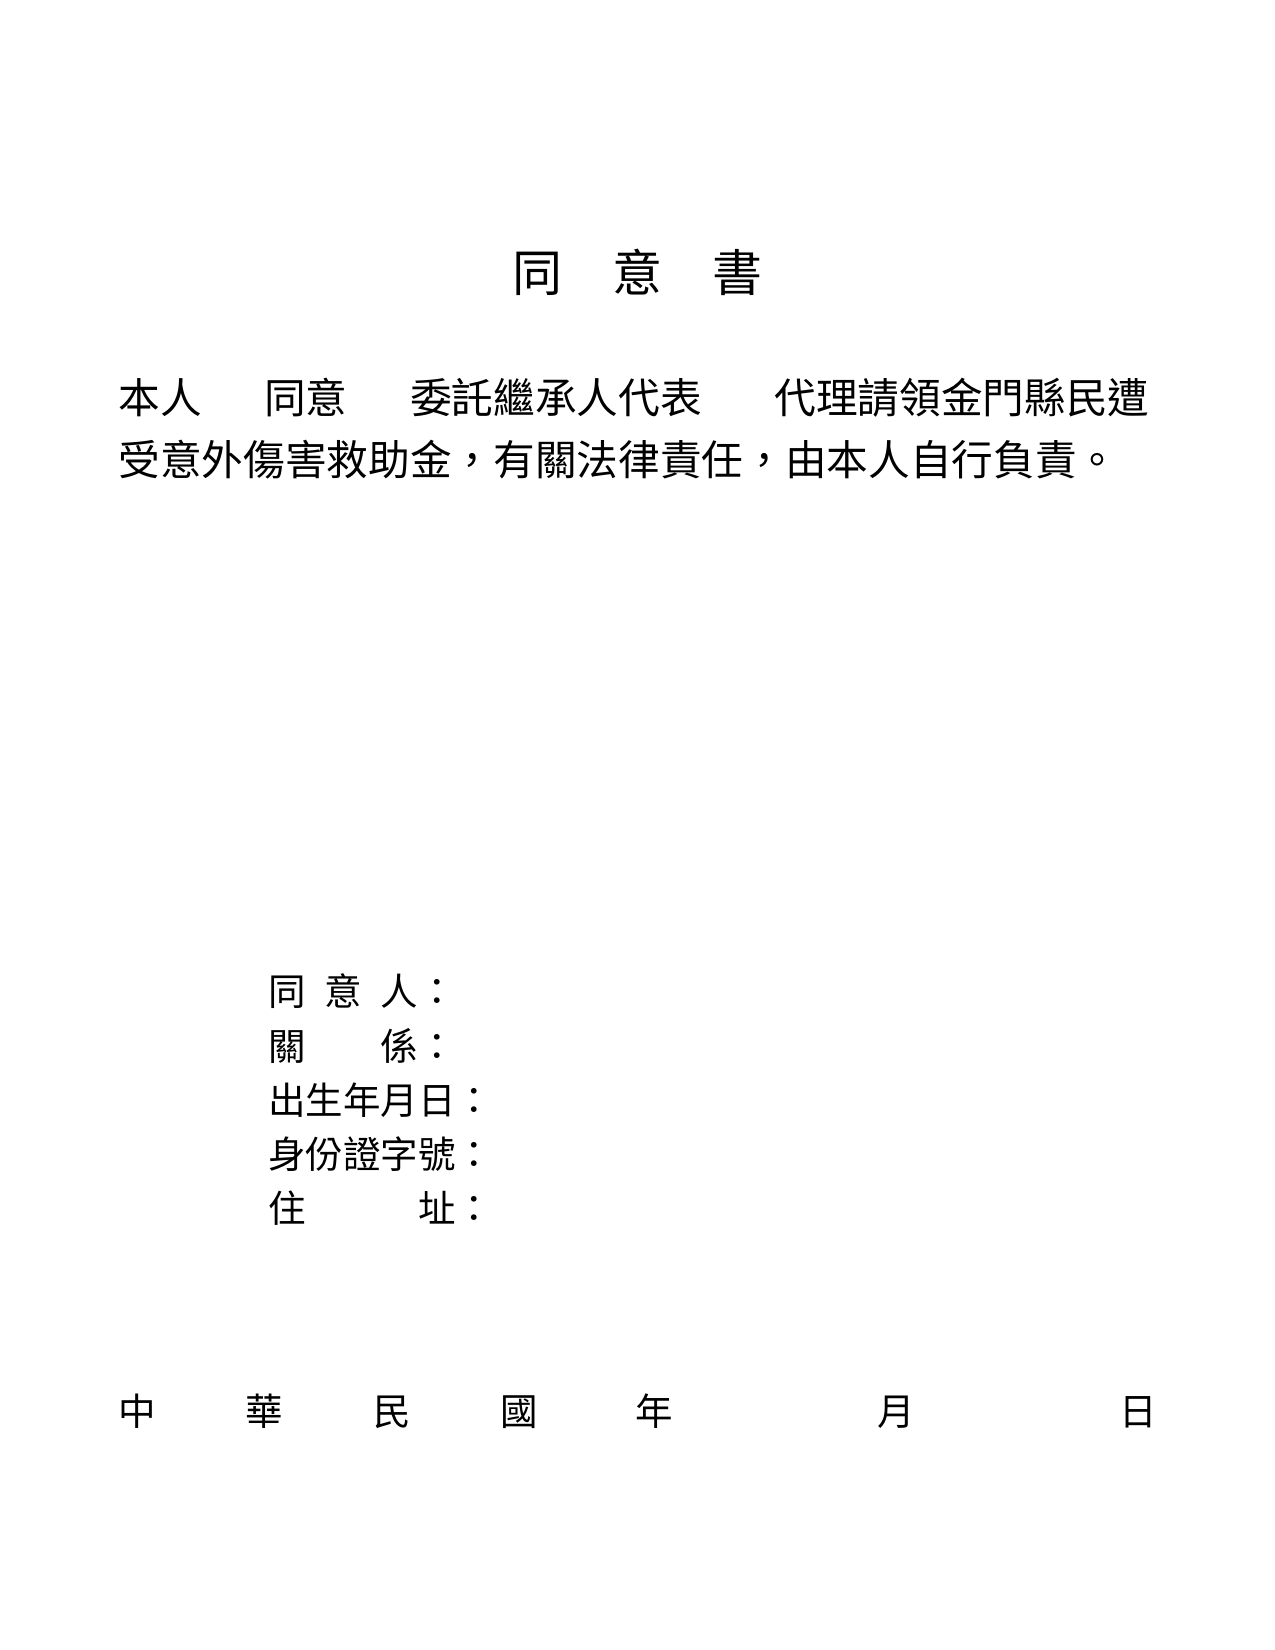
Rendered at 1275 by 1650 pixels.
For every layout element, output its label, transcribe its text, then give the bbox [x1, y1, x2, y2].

text 本人 同意 委託繼承人代表 代理請領金門縣民遭受意外傷害救助金，有關法律責任，由本人自行負責。 [118, 363, 1168, 488]
text 同 意 人： [118, 962, 1157, 1017]
text 住 址： [118, 1179, 1157, 1233]
text 出生年月日： [118, 1071, 1157, 1125]
text 中 華 民 國 年 月 日 [118, 1382, 1157, 1436]
text 關 係： [118, 1017, 1157, 1071]
text 同 意 書 [118, 233, 1157, 306]
text 身份證字號： [118, 1125, 1157, 1179]
